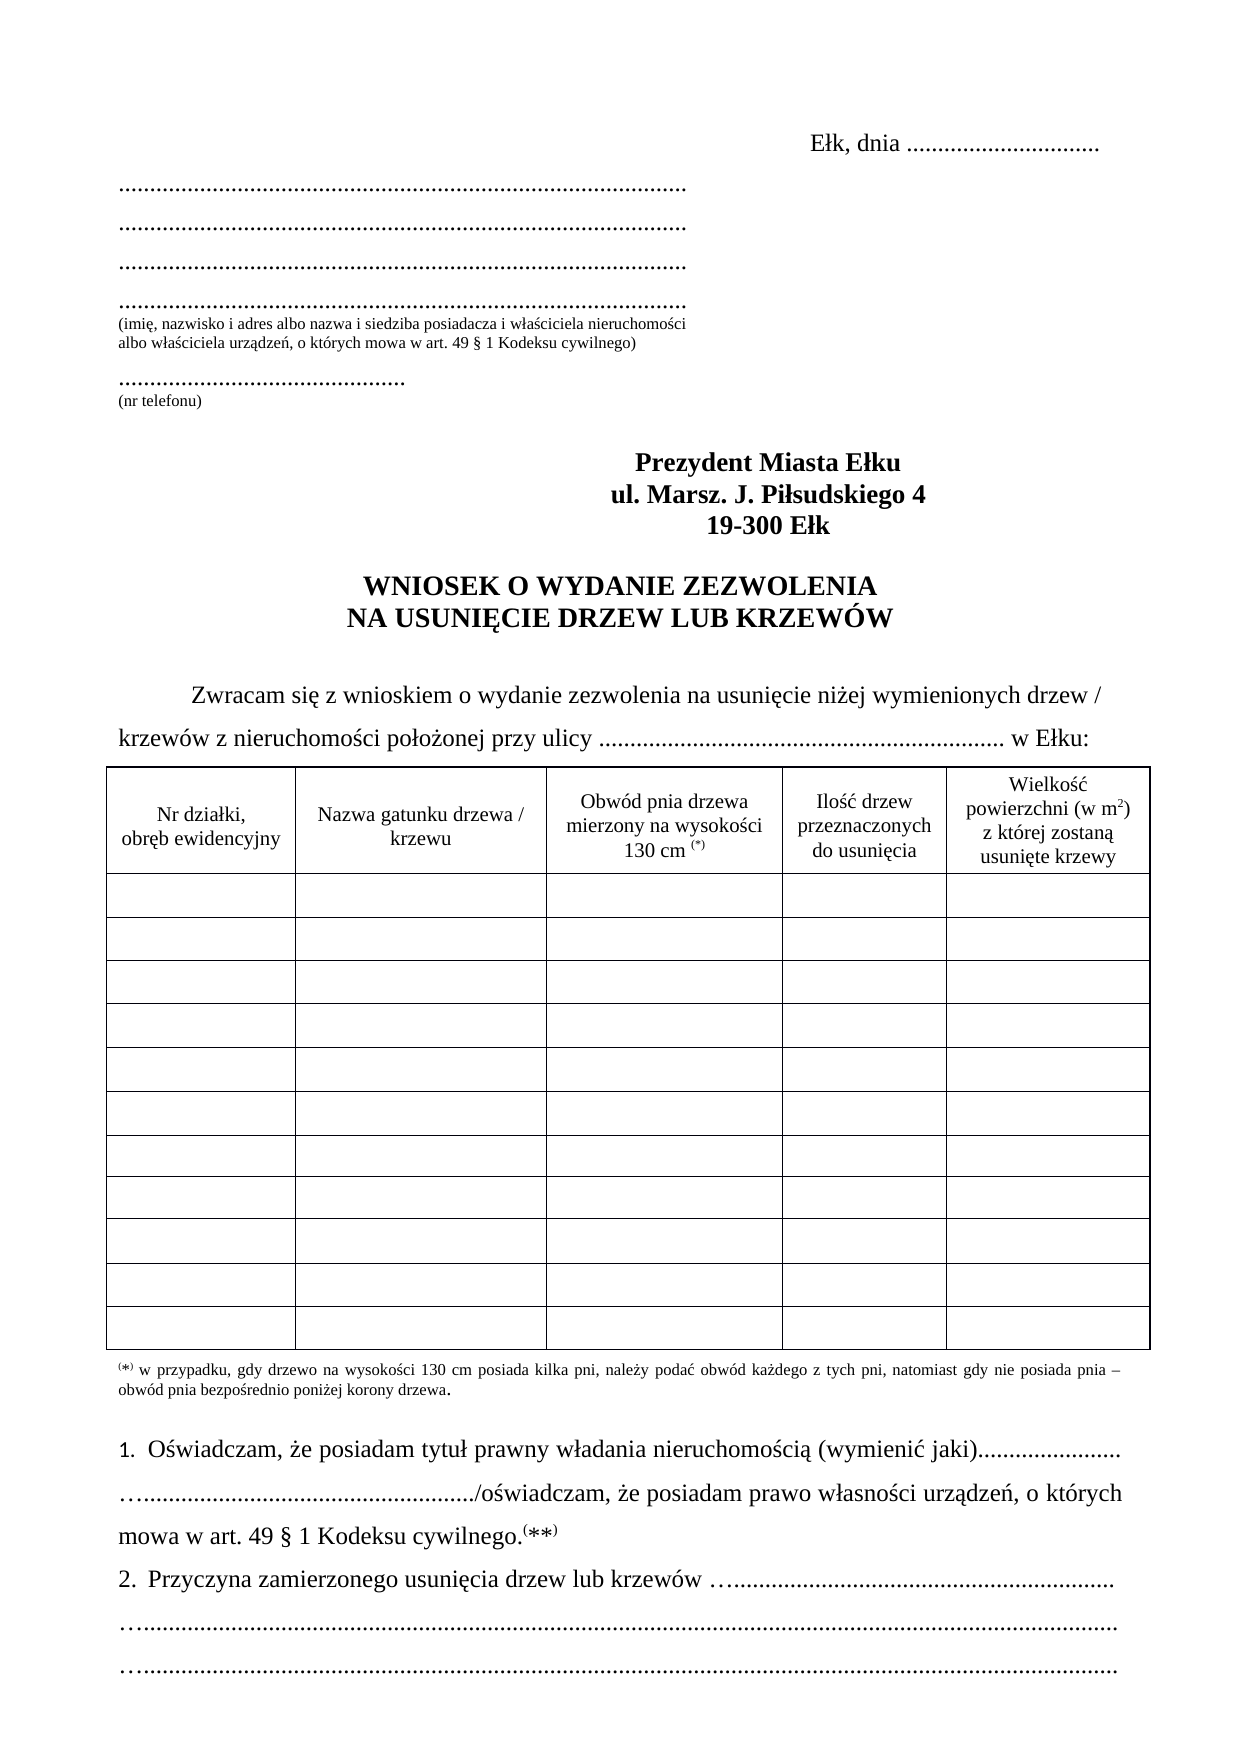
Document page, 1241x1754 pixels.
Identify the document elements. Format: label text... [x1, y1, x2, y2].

table_cell [947, 961, 1149, 1003]
table_cell [947, 1219, 1149, 1263]
table_header Wielkość powierzchni (w m2) z której zostaną usunięte krzewy [947, 768, 1149, 873]
table_cell [547, 1177, 782, 1218]
table_cell [547, 1092, 782, 1134]
text ........................................................................................... [118, 246, 1122, 275]
text (imię, nazwisko i adres albo nazwa i siedziba posiadacza i właściciela nieruchomości albo właściciela urządzeń, o których mowa w art. 49 § 1 Kodeksu cywilnego) [118, 314, 705, 352]
table_cell [783, 1048, 946, 1091]
table_cell [947, 1136, 1149, 1176]
text Zwracam się z wnioskiem o wydanie zezwolenia na usunięcie niżej wymienionych drzew / [191, 680, 1122, 709]
table_cell [947, 1264, 1149, 1306]
text ........................................................................................... [118, 207, 1122, 236]
table_cell [107, 1219, 295, 1263]
table_header Nazwa gatunku drzewa / krzewu [296, 768, 546, 873]
text ul. Marsz. J. Piłsudskiego 4 [414, 478, 1122, 509]
table_cell [296, 874, 546, 917]
text ........................................................................................... [118, 168, 1122, 196]
table_cell [296, 1219, 546, 1263]
table_header Obwód pnia drzewa mierzony na wysokości 130 cm (*) [547, 768, 782, 873]
list Oświadczam, że posiadam tytuł prawny władania nieruchomością (wymienić jaki)....................... …...................................................../oświadczam, że posiadam prawo własności urządzeń, o których mowa w art. 49 § 1 Kodeksu cywilnego.(**) [118, 1434, 1122, 1550]
table_cell [107, 1004, 295, 1047]
text ........................................................................................... [118, 285, 1122, 314]
text (*) w przypadku, gdy drzewo na wysokości 130 cm posiada kilka pni, należy podać obwód każdego z tych pni, natomiast gdy nie posiada pnia – obwód pnia bezpośrednio poniżej korony drzewa. [118, 1360, 1122, 1400]
table_cell [547, 1219, 782, 1263]
table_cell [547, 874, 782, 917]
table_cell [107, 1307, 295, 1349]
table_cell [107, 874, 295, 917]
table_cell [783, 961, 946, 1003]
table_cell [947, 874, 1149, 917]
table_cell [107, 1177, 295, 1218]
table_cell [107, 961, 295, 1003]
table_cell [107, 1092, 295, 1134]
table_cell [947, 1307, 1149, 1349]
table_cell [547, 961, 782, 1003]
table_cell [296, 1048, 546, 1091]
table_cell [783, 874, 946, 917]
table_cell [947, 1092, 1149, 1134]
table_cell [296, 961, 546, 1003]
table_cell [783, 1092, 946, 1134]
table_cell [947, 918, 1149, 960]
text Ełk, dnia ............................... [810, 128, 1122, 157]
table_cell [783, 1307, 946, 1349]
table_cell [107, 918, 295, 960]
table_cell [947, 1048, 1149, 1091]
text Prezydent Miasta Ełku [414, 447, 1122, 478]
text (nr telefonu) [118, 391, 1122, 410]
table_cell [783, 1004, 946, 1047]
text krzewów z nieruchomości położonej przy ulicy ................................................................. w Ełku: [118, 723, 1122, 752]
table_cell [107, 1264, 295, 1306]
table_cell [547, 918, 782, 960]
text WNIOSEK O WYDANIE ZEZWOLENIA [118, 569, 1122, 601]
table_cell [296, 918, 546, 960]
table_cell [107, 1048, 295, 1091]
table_cell [783, 1136, 946, 1176]
table_cell [547, 1136, 782, 1176]
table_cell [947, 1004, 1149, 1047]
text 19-300 Ełk [414, 509, 1122, 540]
table_cell [547, 1307, 782, 1349]
list …............................................................................................................................................................ [118, 1650, 1122, 1679]
table_cell [296, 1307, 546, 1349]
table_cell [296, 1004, 546, 1047]
table_cell [783, 1177, 946, 1218]
table_cell [783, 918, 946, 960]
text .............................................. [118, 362, 1122, 391]
table_cell [296, 1177, 546, 1218]
table_header Nr działki, obręb ewidencyjny [107, 768, 295, 873]
table_cell [783, 1264, 946, 1306]
text NA USUNIĘCIE DRZEW LUB KRZEWÓW [118, 601, 1122, 634]
table_cell [547, 1264, 782, 1306]
table_cell [547, 1004, 782, 1047]
table_cell [296, 1264, 546, 1306]
table_cell [947, 1177, 1149, 1218]
list Przyczyna zamierzonego usunięcia drzew lub krzewów …............................................................. [118, 1564, 1122, 1593]
table_cell [547, 1048, 782, 1091]
list …............................................................................................................................................................ [118, 1607, 1122, 1636]
table_cell [783, 1219, 946, 1263]
table_cell [296, 1136, 546, 1176]
table_cell [296, 1092, 546, 1134]
table_cell [107, 1136, 295, 1176]
table_header Ilość drzew przeznaczonych do usunięcia [783, 768, 946, 873]
